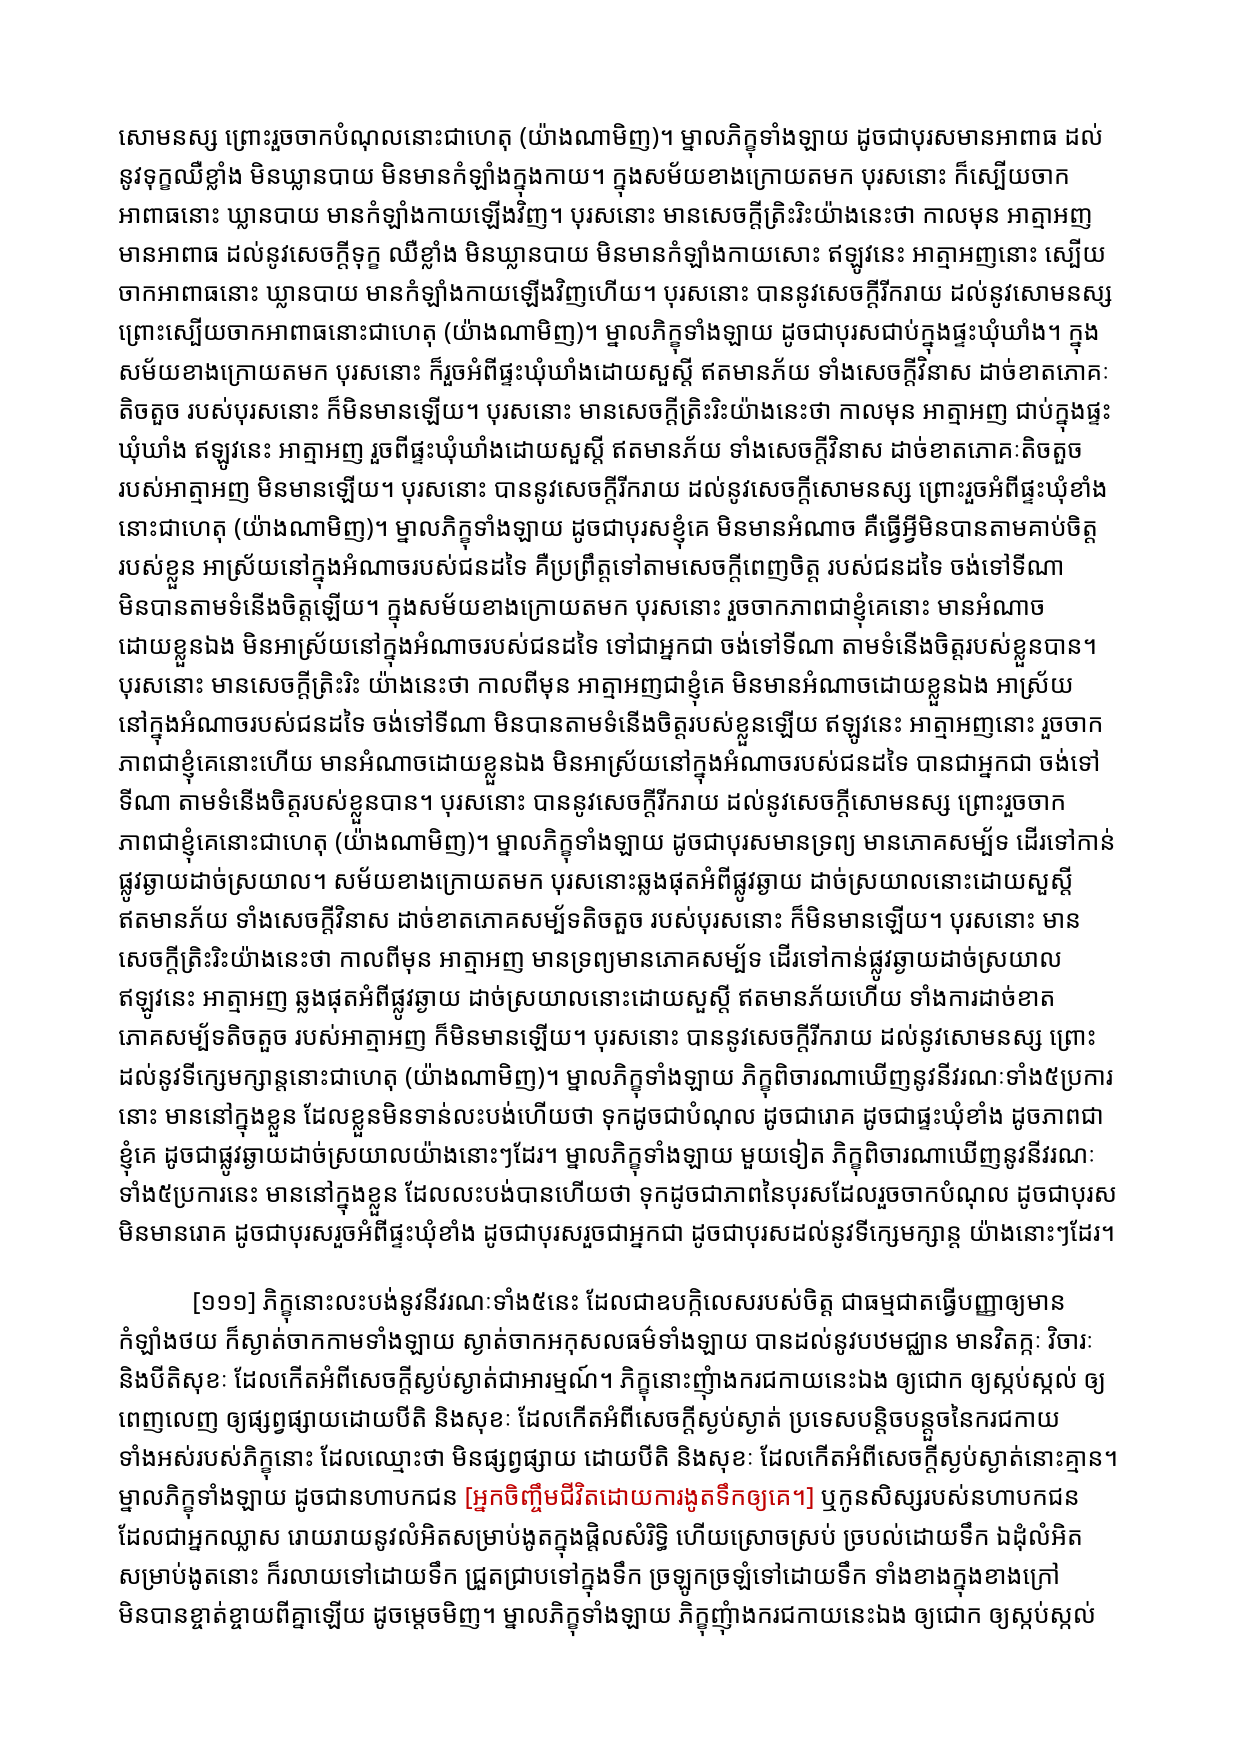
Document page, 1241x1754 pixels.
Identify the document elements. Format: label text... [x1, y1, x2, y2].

text [១១០] ម្នាលភិក្ខុទាំងឡាយ ដូចជាបុរសខ្ចីបំណុលគេ យកមកប្រកបការងារ ការងារទាំងនោះរបស់បុរសនោះក៏សម្រេច។ បុរសនោះ ដោះថ្លៃបំណុលចាស់រួចស្រេច​ហើយ ក៏សល់ទ្រព្យចំណេញ​ទុកបម្រុង​ចិញ្ចឹមប្រពន្ធ (កូន) តទៅ។ បុរសនោះ មានសេចក្តី​ត្រិះរិះ យ៉ាងនេះថា កាលមុន អាត្មាអញ ខ្ចីបំណុលគេ យកមកប្រកបការងារ ការងារទាំងនោះ របស់អាត្មាអញនោះក៏បានសម្រេចហើយ អាត្មាអញនោះ ដោះថ្លៃ​បំណុល​ចាស់រួចស្រេច​ហើយ អាត្មាអញ ក៏សល់ទ្រព្យចំណេញ​ទុកបម្រុង​ចិញ្ចឹមប្រពន្ធ (កូន) តទៅ។ បុរសនោះ គប្បីបាននូវសេចក្តីរីករាយ ដល់នូវ​សេចក្តីសោមនស្ស ព្រោះរួច​ចាកបំណុលនោះជាហេតុ (យ៉ាងណាមិញ)។ ម្នាលភិក្ខុទាំងឡាយ ដូចជាបុរសមាន​អាពាធ ដល់នូវទុក្ខឈឺខ្លាំង មិនឃ្លានបាយ មិនមានកំឡាំងក្នុងកាយ។ ក្នុងសម័យ​ខាងក្រោយតមក បុរសនោះ ក៏ស្បើយចាកអាពាធនោះ ឃ្លានបាយ មានកំឡាំង​កាយ​ឡើងវិញ។ បុរសនោះ មានសេចក្តីត្រិះរិះយ៉ាងនេះថា កាលមុន អាត្មាអញមាន​អាពាធ ដល់នូវសេចក្តីទុក្ខ ឈឺខ្លាំង មិនឃ្លានបាយ មិនមានកំឡាំងកាយសោះ ឥឡូវនេះ អាត្មាអញនោះ ស្បើយចាកអាពាធនោះ ឃ្លានបាយ មានកំឡាំង​កាយ​ឡើងវិញហើយ។ បុរសនោះ បាននូវសេចក្តីរីករាយ ដល់នូវសោមនស្ស ព្រោះស្បើយចាកអាពាធនោះជា​ហេតុ (យ៉ាងណាមិញ)។ ម្នាលភិក្ខុទាំងឡាយ ដូចជាបុរសជាប់ក្នុងផ្ទះឃុំឃាំង។ ក្នុងសម័យ​ខាងក្រោយតមក បុរសនោះ ក៏រួច​អំពីផ្ទះឃុំឃាំងដោយសួស្តី ឥត​មានភ័យ ទាំង​សេចក្តីវិនាស ដាច់ខាតភោគៈតិចតួច របស់បុរសនោះ ក៏មិនមានឡើយ។ បុរស​នោះ មានសេចក្តីត្រិះរិះយ៉ាងនេះថា កាលមុន អាត្មាអញ ជាប់ក្នុងផ្ទះឃុំឃាំង ឥឡូវនេះ អាត្មាអញ រួច​ពីផ្ទះឃុំឃាំងដោយសួស្តី ឥត​មានភ័យ ទាំង​សេចក្តីវិនាស ដាច់ខាត​ភោគៈ​តិចតួច របស់អាត្មាអញ មិនមានឡើយ។ បុរស​នោះ បាននូវសេចក្តីរីករាយ ដល់នូវ​សេចក្តី​សោមនស្ស ព្រោះរួច​អំពីផ្ទះឃុំខាំងនោះជាហេតុ (យ៉ាងណាមិញ)។ ម្នាលភិក្ខុទាំងឡាយ ដូចជាបុរសខ្ញុំគេ មិនមានអំណាច គឺធ្វើអ្វីមិនបានតាមគាប់ចិត្ត​របស់​ខ្លួន អាស្រ័យ​នៅក្នុងអំណាច​របស់ជនដទៃ គឺប្រព្រឹត្តទៅតាមសេចក្តីពេញចិត្ត របស់ជន​ដទៃ ចង់ទៅទីណាមិនបានតាមទំនើងចិត្តឡើយ។ ក្នុងសម័យខាងក្រោយតមក បុរសនោះ រួចចាកភាពជាខ្ញុំគេនោះ មានអំណាចដោយខ្លួនឯង មិនអាស្រ័យ​នៅ​ក្នុងអំណាច​របស់ជនដទៃ ទៅជាអ្នកជា ចង់ទៅទីណា តាមទំនើងចិត្តរបស់ខ្លួនបាន។ បុរសនោះ មានសេចក្តីត្រិះរិះ យ៉ាងនេះថា កាលពីមុន អាត្មាអញជាខ្ញុំគេ មិនមានអំណាចដោយខ្លួនឯង អាស្រ័យ​នៅក្នុងអំណាច​របស់ជនដទៃ ចង់ទៅទីណា មិនបានតាមទំនើងចិត្តរបស់ខ្លួនឡើយ ឥឡូវនេះ អាត្មាអញនោះ រួចចាកភាពជាខ្ញុំគេនោះហើយ មានអំណាចដោយខ្លួនឯង មិនអាស្រ័យ​នៅក្នុងអំណាច​របស់ជនដទៃ បានជាអ្នកជា ចង់ទៅទីណា តាមទំនើងចិត្តរបស់ខ្លួនបាន។ បុរសនោះ បាននូវសេចក្តីរីករាយ ដល់នូវសេចក្តីសោមនស្ស ព្រោះរួចចាក​ភាពជាខ្ញុំគេនោះជាហេតុ (យ៉ាងណាមិញ)។ ម្នាលភិក្ខុទាំងឡាយ ដូចជាបុរសមានទ្រព្យ មានភោគសម្ប័ទ ដើរទៅ​កាន់ផ្លូវឆ្ងាយដាច់ស្រយាល។ សម័យខាងក្រោយតមក បុរសនោះឆ្លងផុតអំពីផ្លូវឆ្ងាយ ដាច់​ស្រយាលនោះដោយសួស្តី ឥតមានភ័យ ទាំងសេចក្តីវិនាស ដាច់ខាតភោគសម្ប័ទ​តិចតួច របស់បុរសនោះ ក៏មិនមានឡើយ។ បុរសនោះ មានសេចក្តីត្រិះរិះយ៉ាងនេះថា កាលពីមុន អាត្មាអញ មានទ្រព្យមានភោគសម្ប័ទ ដើរទៅកាន់ផ្លូវឆ្ងាយដាច់ស្រយាល ឥឡូវនេះ អាត្មាអញ ឆ្លងផុតអំពីផ្លូវឆ្ងាយ ដាច់​ស្រយាលនោះដោយសួស្តី ឥតមានភ័យ​ហើយ ទាំងការដាច់ខាតភោគសម្ប័ទ​តិចតួច របស់អាត្មាអញ ក៏មិនមានឡើយ។ បុរសនោះ បាននូវសេចក្តីរីករាយ ដល់នូវ​សោមនស្ស ព្រោះដល់នូវទីក្សេមក្សាន្តនោះ​ជាហេតុ (យ៉ាងណាមិញ)។ ម្នាលភិក្ខុទាំងឡាយ ភិក្ខុពិចារណាឃើញនូវ​នីវរណៈ​ទាំង៥​ប្រការនោះ មាននៅក្នុងខ្លួន ដែលខ្លួនមិនទាន់លះបង់ហើយថា ទុកដូចជាបំណុល ដូច​ជារោគ ដូចជាផ្ទះឃុំខាំង ដូចភាពជាខ្ញុំគេ ដូចជាផ្លូវឆ្ងាយដាច់ស្រយាលយ៉ាងនោះៗដែរ។ ម្នាលភិក្ខុទាំងឡាយ មួយទៀត ភិក្ខុពិចារណាឃើញនូវ​នីវរណៈទាំង៥ប្រការនេះ មាននៅ​ក្នុងខ្លួន ដែលលះបង់​បានហើយថា ទុកដូចជាភាពនៃបុរស​ដែលរួច​ចាកបំណុល ដូចជា​បុរសមិនមានរោគ ដូចជាបុរស​រួចអំពីផ្ទះឃុំខាំង ដូចជាបុរសរួចជាអ្នកជា ដូចជា​បុរស​ដល់នូវ​ទីក្សេមក្សាន្ត យ៉ាងនោះៗដែរ។ [118, 118, 1122, 1249]
text [១១១] ភិក្ខុនោះលះបង់នូវនីវរណៈទាំង៥នេះ ដែលជាឧបក្កិលេសរបស់ចិត្ត ជា​ធម្មជាតធ្វើបញ្ញាឲ្យ​មានកំឡាំងថយ ក៏ស្ងាត់ចាកកាមទាំងឡាយ ស្ងាត់ចាកអកុសលធម៌​ទាំងឡាយ បានដល់នូវបឋមជ្ឈាន មានវិតក្កៈ វិចារៈ និងបីតិសុខៈ ដែលកើតអំពី​សេចក្តី​ស្ងប់ស្ងាត់ជាអារម្មណ៍។ ភិក្ខុនោះញុំាងករជកាយនេះឯង ឲ្យជោក ឲ្យស្កប់ស្កល់ ឲ្យពេញលេញ ឲ្យផ្សព្វផ្សាយដោយបីតិ និងសុខៈ ដែលកើតអំពីសេចក្តី​ស្ងប់ស្ងាត់ ប្រទេស​បន្តិចបន្តួចនៃករជកាយទាំងអស់របស់ភិក្ខុនោះ ដែលឈ្មោះថា មិនផ្សព្វផ្សាយ​ ដោយបីតិ និងសុខៈ ដែលកើតអំពី​សេចក្តីស្ងប់ស្ងាត់នោះគ្មាន។ ម្នាលភិក្ខុទាំងឡាយ ដូចជា​នហាបកជន [អ្នកចិញ្ចឹមជីវិតដោយការងូតទឹកឲ្យគេ។] ឬកូនសិស្សរបស់​នហាបកជន ដែលជាអ្នកឈ្លាស រោយរាយនូវលំអិតសម្រាប់ងូតក្នុងផ្តិលសំរិទ្ធិ ហើយស្រោច​ស្រប់ ច្របល់ដោយទឹក ឯដុំលំអិតសម្រាប់​ងូតនោះ ក៏រលាយទៅដោយទឹក ជ្រួតជ្រាបទៅក្នុងទឹក ច្រឡូកច្រឡំទៅដោយទឹក ទាំងខាងក្នុងខាងក្រៅ មិនបានខ្ចាត់​ខ្ចាយ​ពីគ្នាឡើយ ដូចម្តេចមិញ។ ម្នាលភិក្ខុទាំងឡាយ ភិក្ខុញុំាងករជកាយនេះឯង ឲ្យ​ជោក ឲ្យ​ស្កប់ស្កល់ ឲ្យពេញលេញ ឲ្យផ្សព្វផ្សាយ ដោយបីតិ និងសុខៈ ដែលកើតអំពី​សេចក្តី​ស្ងប់​ស្ងាត់ ប្រទេសបន្តិចបន្តួចនៃករជកាយទាំងអស់ របស់ភិក្ខុនោះ ដែលឈ្មោះថាមិនផ្សព្វ​ផ្សាយ ដោយបីតិ និងសុខៈ ដែលកើតអំពីសេចក្តីស្ងប់ស្ងាត់នោះគ្មាន ដូច្នោះឯង។ [118, 1283, 1122, 1631]
